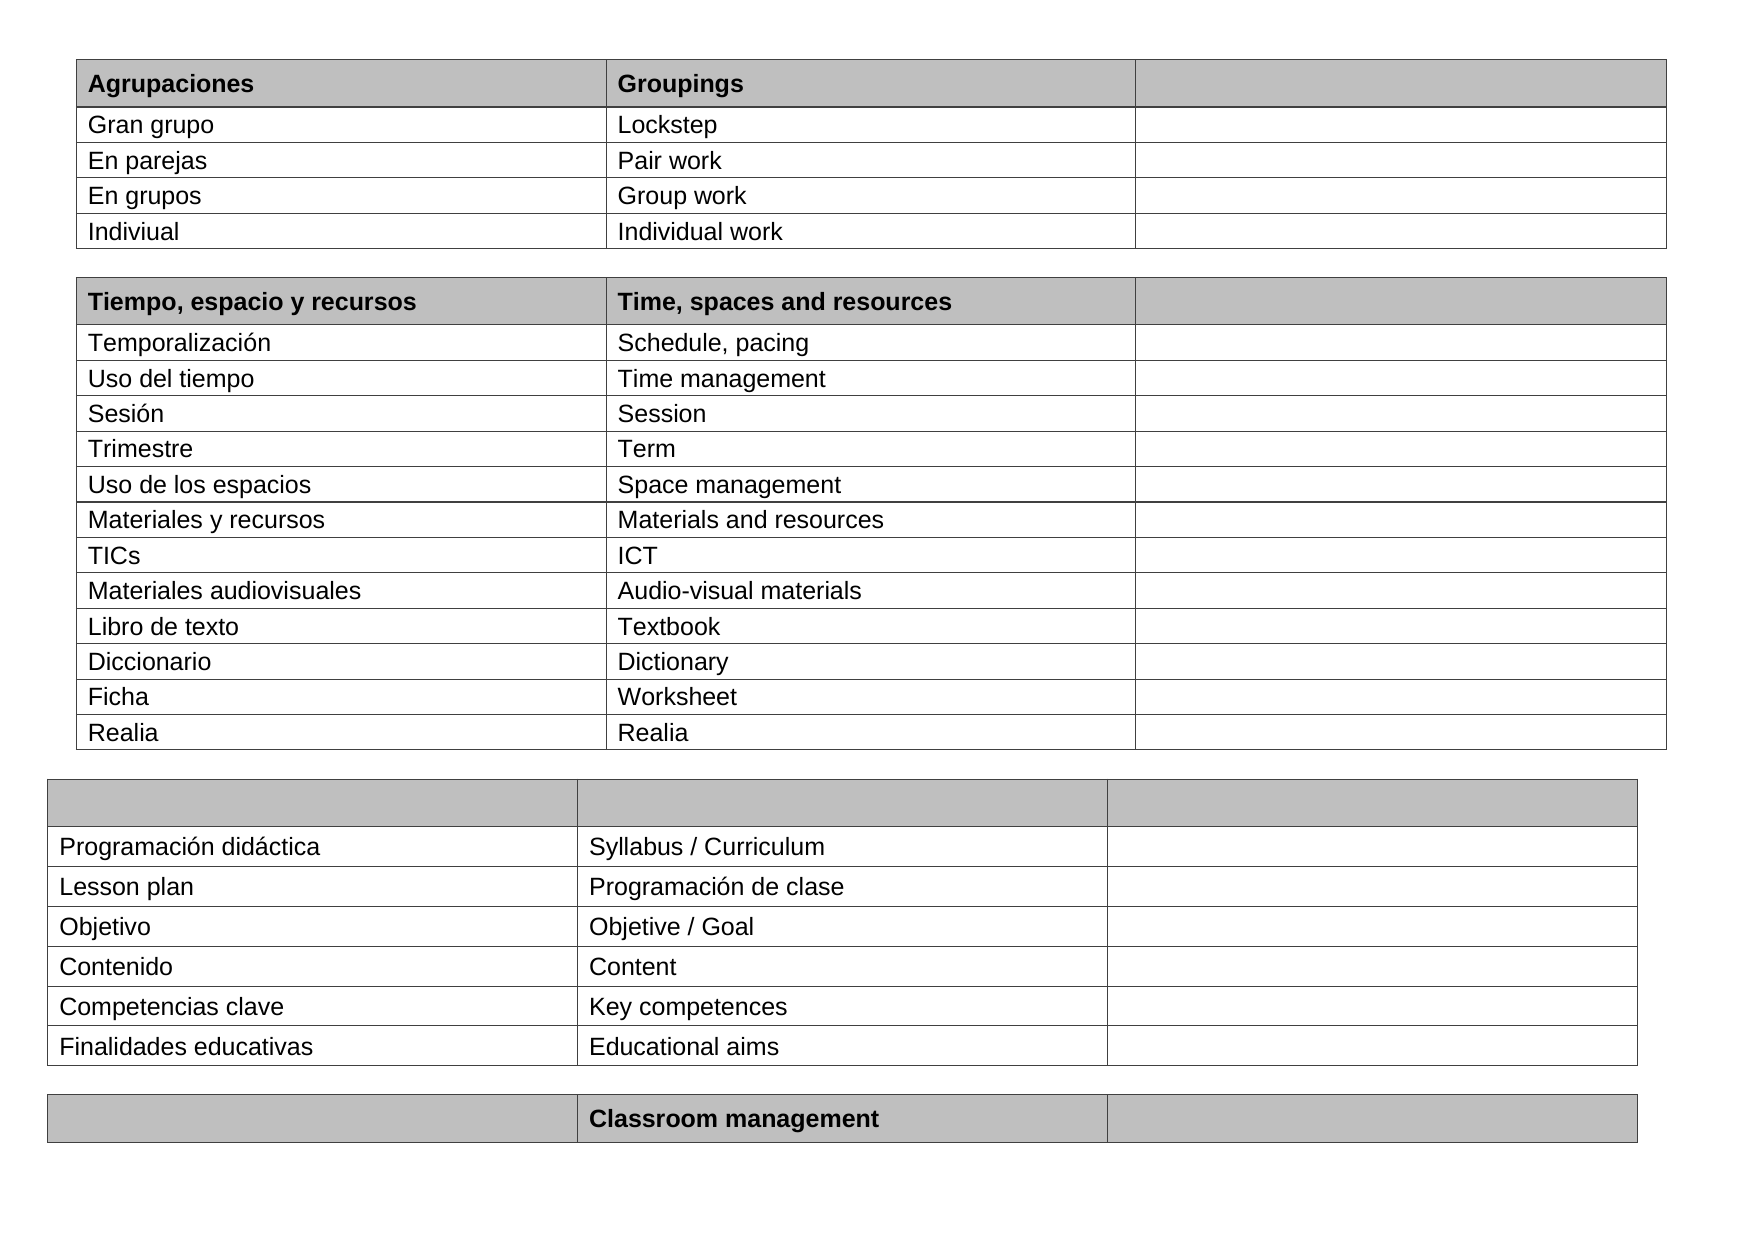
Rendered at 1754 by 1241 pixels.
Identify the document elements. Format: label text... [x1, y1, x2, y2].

table_cell Educational aims [578, 1026, 1107, 1065]
table_header Time, spaces and resources [607, 278, 1135, 324]
table_cell Audio-visual materials [607, 573, 1135, 608]
table_cell Individual work [607, 214, 1135, 248]
table_cell Schedule, pacing [607, 325, 1135, 360]
table_cell Libro de texto [77, 609, 606, 643]
table_cell [1136, 467, 1666, 501]
table_cell ICT [607, 538, 1135, 572]
table_header Classroom management [578, 1095, 1107, 1142]
table_cell Indiviual [77, 214, 606, 248]
table_cell Gran grupo [77, 108, 606, 142]
table_cell Worksheet [607, 680, 1135, 714]
table_cell [1108, 947, 1637, 986]
table_header [578, 780, 1107, 826]
table_cell Objetivo [48, 907, 577, 946]
table_header Groupings [607, 60, 1135, 106]
table_cell Syllabus / Curriculum [578, 827, 1107, 866]
table_cell Content [578, 947, 1107, 986]
table_cell [1108, 867, 1637, 906]
table_cell [1108, 1026, 1637, 1065]
table_cell Competencias clave [48, 987, 577, 1025]
table_cell [1136, 361, 1666, 395]
table_cell Finalidades educativas [48, 1026, 577, 1065]
table_header [48, 1095, 577, 1142]
table_cell [1136, 396, 1666, 431]
table_cell [1136, 214, 1666, 248]
table_cell Dictionary [607, 644, 1135, 678]
table_cell Trimestre [77, 432, 606, 466]
table_cell Session [607, 396, 1135, 431]
table_cell Lockstep [607, 108, 1135, 142]
table_header [1136, 278, 1666, 324]
table_cell En grupos [77, 178, 606, 213]
table_cell [1136, 325, 1666, 360]
table_cell [1136, 538, 1666, 572]
table_cell [1136, 143, 1666, 177]
table_cell En parejas [77, 143, 606, 177]
table_cell [1136, 644, 1666, 678]
table_cell Sesión [77, 396, 606, 431]
table_cell Materials and resources [607, 503, 1135, 537]
table_cell Programación didáctica [48, 827, 577, 866]
table_cell [1136, 503, 1666, 537]
table_cell [1136, 178, 1666, 213]
table_cell Materiales audiovisuales [77, 573, 606, 608]
table_header [48, 780, 577, 826]
table_cell Time management [607, 361, 1135, 395]
table_cell [1136, 609, 1666, 643]
table_header Agrupaciones [77, 60, 606, 106]
table_cell Uso del tiempo [77, 361, 606, 395]
table_cell [1136, 108, 1666, 142]
table_cell [1108, 907, 1637, 946]
table_cell Ficha [77, 680, 606, 714]
table_cell Uso de los espacios [77, 467, 606, 501]
table_header Tiempo, espacio y recursos [77, 278, 606, 324]
table_cell Pair work [607, 143, 1135, 177]
table_cell Objetive / Goal [578, 907, 1107, 946]
table_cell [1108, 827, 1637, 866]
table_cell Realia [607, 715, 1135, 749]
table_header [1108, 780, 1637, 826]
table_cell Temporalización [77, 325, 606, 360]
table_header [1136, 60, 1666, 106]
table_cell Diccionario [77, 644, 606, 678]
table_cell Materiales y recursos [77, 503, 606, 537]
table_cell [1136, 680, 1666, 714]
table_cell Space management [607, 467, 1135, 501]
table_cell TICs [77, 538, 606, 572]
table_cell Lesson plan [48, 867, 577, 906]
table_cell Realia [77, 715, 606, 749]
table_cell Programación de clase [578, 867, 1107, 906]
table_cell [1136, 715, 1666, 749]
table_header [1108, 1095, 1637, 1142]
table_cell Textbook [607, 609, 1135, 643]
table_cell Term [607, 432, 1135, 466]
table_cell [1136, 432, 1666, 466]
table_cell Key competences [578, 987, 1107, 1025]
table_cell Group work [607, 178, 1135, 213]
table_cell [1108, 987, 1637, 1025]
table_cell [1136, 573, 1666, 608]
table_cell Contenido [48, 947, 577, 986]
